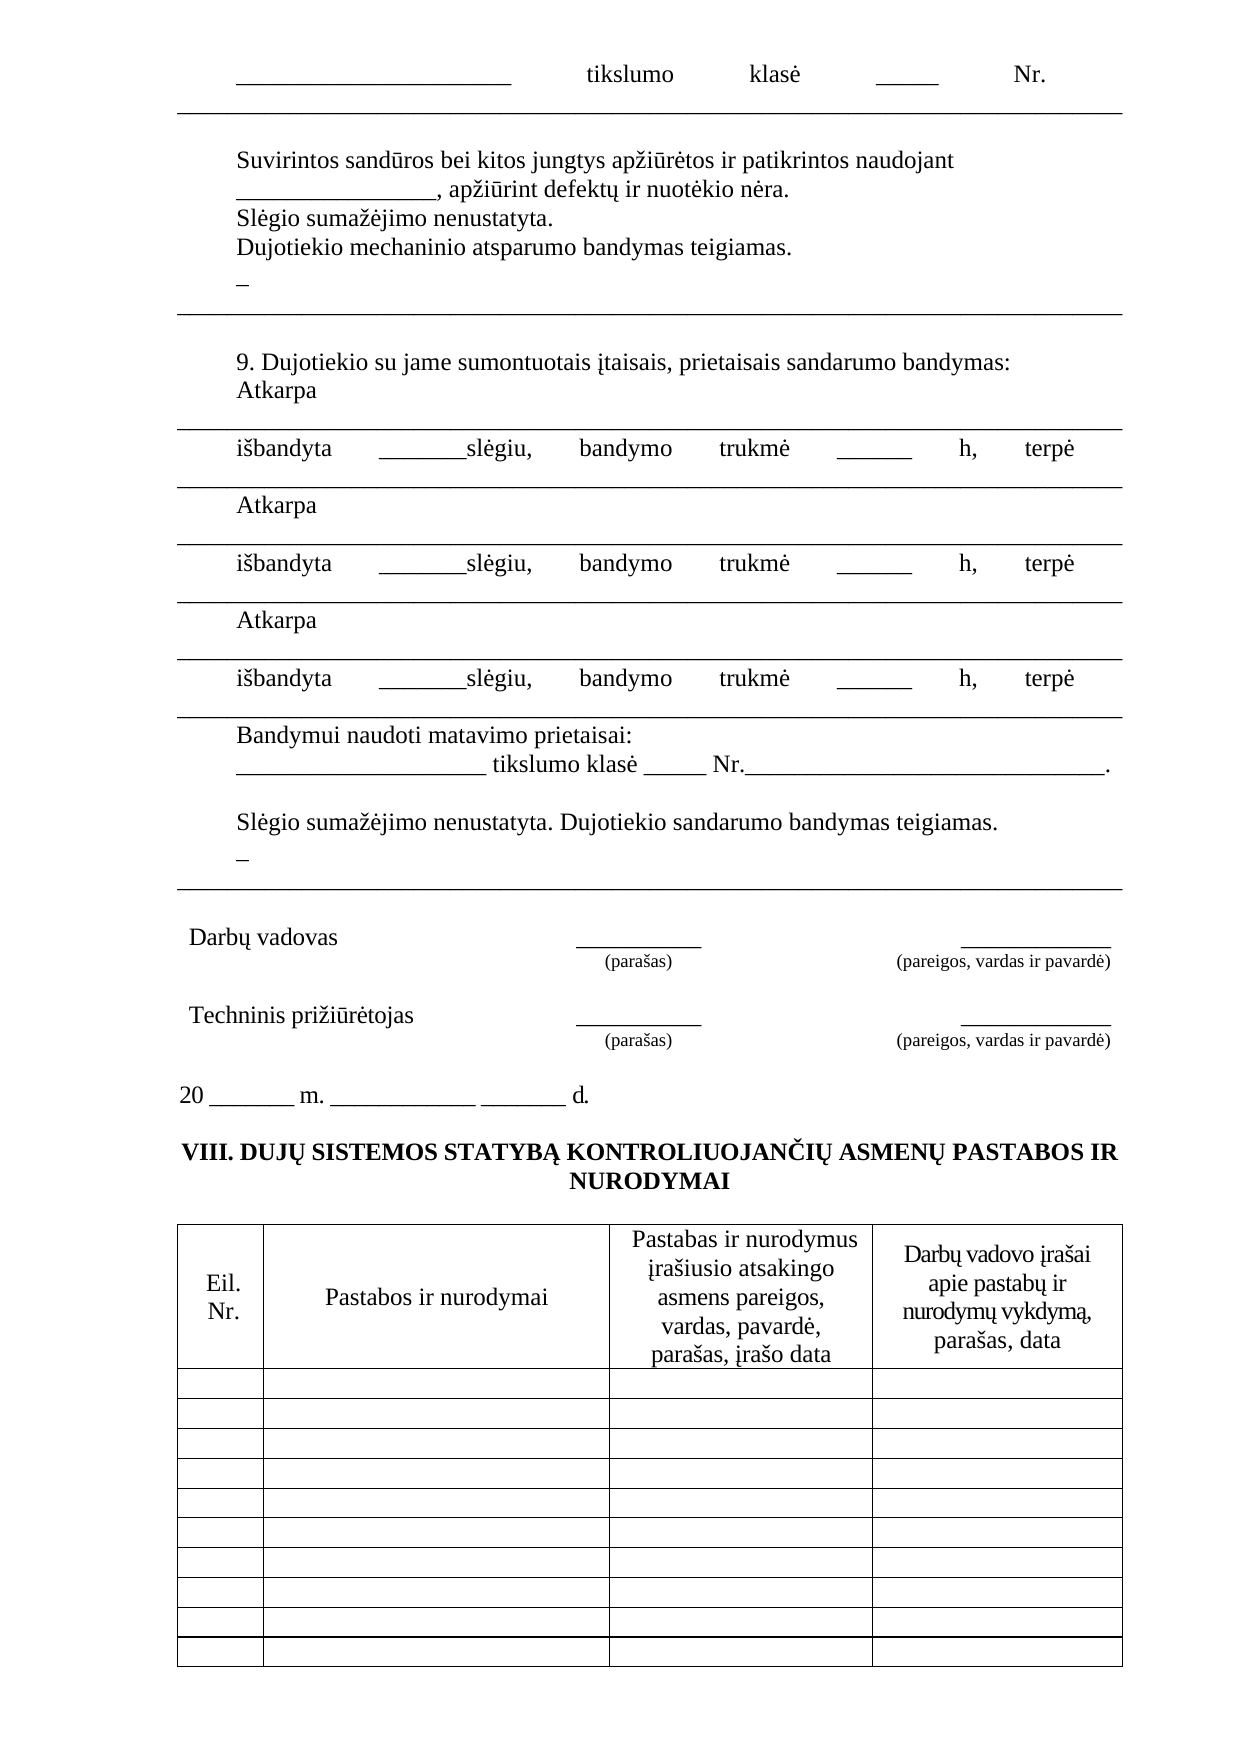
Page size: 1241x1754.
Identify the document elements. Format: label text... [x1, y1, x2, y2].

table_header __________ (parašas) [526, 922, 751, 972]
table_cell [610, 1429, 872, 1458]
table_header Darbų vadovas [177, 922, 526, 972]
text Atkarpa [177, 490, 1122, 544]
table_cell [873, 1429, 1122, 1458]
text _ [177, 260, 1122, 314]
table_header Darbų vadovo įrašai apie pastabų ir nurodymų vykdymą, parašas, data [873, 1225, 1122, 1368]
text Atkarpa [177, 375, 1122, 429]
text VIII. DUJŲ SISTEMOS STATYBĄ KONTROLIUOJANČIŲ ASMENŲ PASTABOS IR NURODYMAI [177, 1137, 1122, 1195]
table_cell [610, 1399, 872, 1428]
table_cell [178, 1638, 263, 1666]
table_cell [610, 1608, 872, 1636]
table_header Techninis prižiūrėtojas [177, 1001, 526, 1051]
table_cell [610, 1459, 872, 1487]
table_cell [873, 1638, 1122, 1666]
text ____________________ tikslumo klasė _____ Nr. . [177, 749, 1122, 778]
table_cell [178, 1518, 263, 1547]
table_cell [873, 1518, 1122, 1547]
table_cell [178, 1399, 263, 1428]
text _ [177, 835, 1122, 889]
table_header Pastabas ir nurodymus įrašiusio atsakingo asmens pareigos, vardas, pavardė, parašas, įrašo data [610, 1225, 872, 1368]
text 20 _______ m. ____________ _______ d. [179, 1080, 1122, 1108]
text išbandyta _______slėgiu, bandymo trukmė ______ h, terpė [177, 548, 1122, 602]
text išbandyta _______slėgiu, bandymo trukmė ______ h, terpė [177, 663, 1122, 717]
text Dujotiekio mechaninio atsparumo bandymas teigiamas. [177, 232, 1122, 260]
table_cell [264, 1518, 609, 1547]
text ______________________ tikslumo klasė _____ Nr. [177, 59, 1122, 113]
table_cell [178, 1429, 263, 1458]
table_cell [264, 1429, 609, 1458]
text Slėgio sumažėjimo nenustatyta. [177, 203, 1122, 232]
table_cell [178, 1459, 263, 1487]
table_cell [873, 1399, 1122, 1428]
table_cell [264, 1489, 609, 1517]
text Bandymui naudoti matavimo prietaisai: [177, 720, 1122, 749]
table_cell [610, 1548, 872, 1577]
table_cell [264, 1548, 609, 1577]
table_cell [873, 1578, 1122, 1607]
table_cell [178, 1369, 263, 1398]
table_cell [610, 1489, 872, 1517]
text Atkarpa [177, 605, 1122, 659]
table_cell [178, 1548, 263, 1577]
text ________________, apžiūrint defektų ir nuotėkio nėra. [177, 174, 1122, 203]
table_header ____________ (pareigos, vardas ir pavardė) [751, 922, 1122, 972]
table_header ____________ (pareigos, vardas ir pavardė) [751, 1001, 1122, 1051]
table_header Pastabos ir nurodymai [264, 1225, 609, 1368]
table_cell [264, 1459, 609, 1487]
table_cell [610, 1369, 872, 1398]
table_cell [610, 1638, 872, 1666]
table_cell [264, 1369, 609, 1398]
table_cell [178, 1608, 263, 1636]
table_cell [264, 1608, 609, 1636]
text išbandyta _______slėgiu, bandymo trukmė ______ h, terpė [177, 433, 1122, 487]
table_cell [178, 1578, 263, 1607]
table_cell [873, 1548, 1122, 1577]
text Suvirintos sandūros bei kitos jungtys apžiūrėtos ir patikrintos naudojant [177, 145, 1122, 174]
table_cell [873, 1608, 1122, 1636]
table_header Eil. Nr. [178, 1225, 263, 1368]
text 9. Dujotiekio su jame sumontuotais įtaisais, prietaisais sandarumo bandymas: [177, 347, 1122, 375]
table_header __________ (parašas) [526, 1001, 751, 1051]
table_cell [873, 1489, 1122, 1517]
table_cell [610, 1578, 872, 1607]
table_cell [873, 1459, 1122, 1487]
table_cell [610, 1518, 872, 1547]
table_cell [264, 1578, 609, 1607]
table_cell [264, 1638, 609, 1666]
table_cell [178, 1489, 263, 1517]
table_cell [873, 1369, 1122, 1398]
text Slėgio sumažėjimo nenustatyta. Dujotiekio sandarumo bandymas teigiamas. [177, 807, 1122, 835]
table_cell [264, 1399, 609, 1428]
